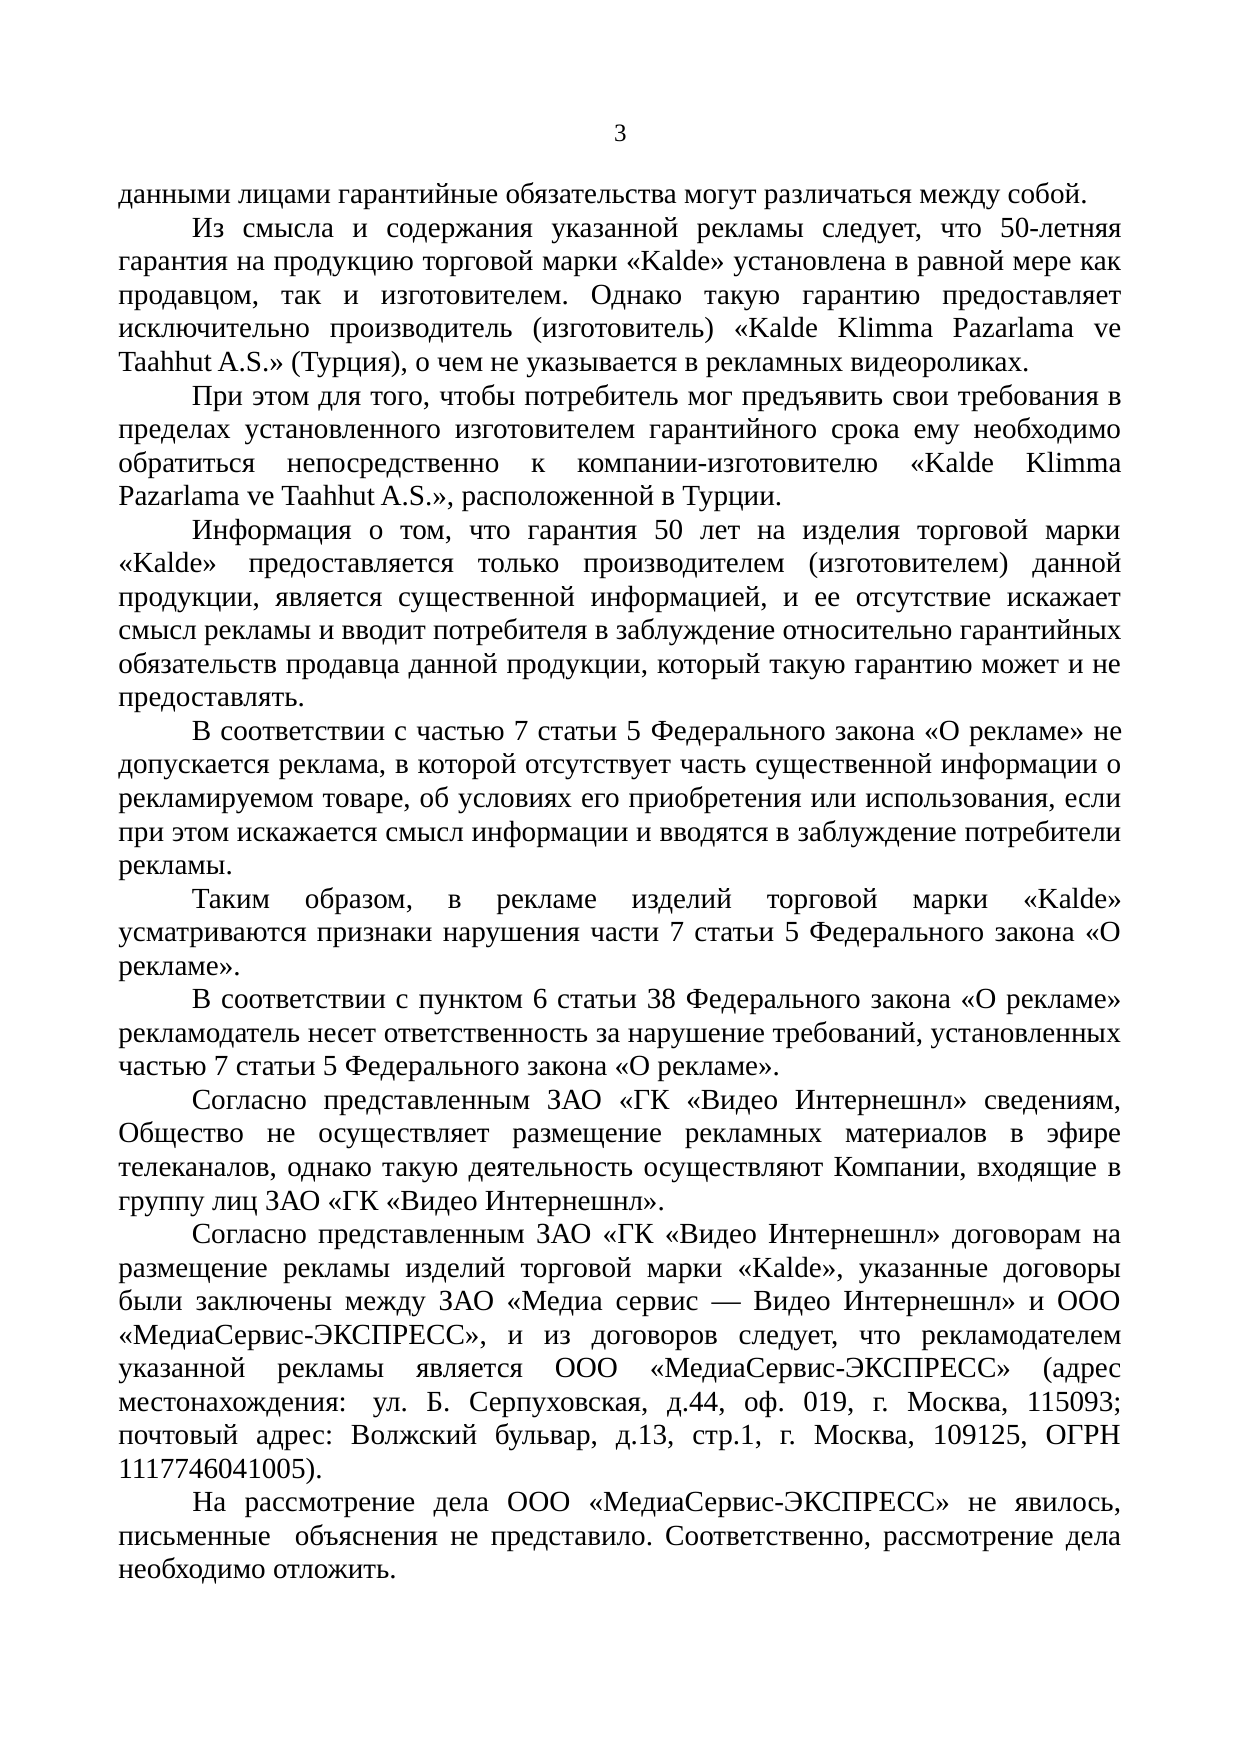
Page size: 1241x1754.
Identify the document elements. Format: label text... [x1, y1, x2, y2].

text В соответствии с частью 7 статьи 5 Федерального закона «О рекламе» не допускается реклама, в которой отсутствует часть существенной информации о рекламируемом товаре, об условиях его приобретения или использования, если при этом искажается смысл информации и вводятся в заблуждение потребители рекламы. [118, 713, 1122, 881]
text При этом для того, чтобы потребитель мог предъявить свои требования в пределах установленного изготовителем гарантийного срока ему необходимо обратиться непосредственно к компании-изготовителю «Kalde Klimma Pazarlama ve Taahhut A.S.», расположенной в Турции. [118, 378, 1122, 512]
text На рассмотрение дела ООО «МедиаСервис-ЭКСПРЕСС» не явилось, письменные объяснения не представило. Соответственно, рассмотрение дела необходимо отложить. [118, 1484, 1122, 1585]
text В соответствии с пунктом 6 статьи 38 Федерального закона «О рекламе» рекламодатель несет ответственность за нарушение требований, установленных частью 7 статьи 5 Федерального закона «О рекламе». [118, 981, 1122, 1082]
text данными лицами гарантийные обязательства могут различаться между собой. [118, 176, 1122, 210]
text Из смысла и содержания указанной рекламы следует, что 50-летняя гарантия на продукцию торговой марки «Kalde» установлена в равной мере как продавцом, так и изготовителем. Однако такую гарантию предоставляет исключительно производитель (изготовитель) «Kalde Klimma Pazarlama ve Taahhut A.S.» (Турция), о чем не указывается в рекламных видеороликах. [118, 210, 1122, 378]
text Таким образом, в рекламе изделий торговой марки «Kalde» усматриваются признаки нарушения части 7 статьи 5 Федерального закона «О рекламе». [118, 881, 1122, 981]
text Информация о том, что гарантия 50 лет на изделия торговой марки «Kalde» предоставляется только производителем (изготовителем) данной продукции, является существенной информацией, и ее отсутствие искажает смысл рекламы и вводит потребителя в заблуждение относительно гарантийных обязательств продавца данной продукции, который такую гарантию может и не предоставлять. [118, 512, 1122, 713]
text Согласно представленным ЗАО «ГК «Видео Интернешнл» сведениям, Общество не осуществляет размещение рекламных материалов в эфире телеканалов, однако такую деятельность осуществляют Компании, входящие в группу лиц ЗАО «ГК «Видео Интернешнл». [118, 1082, 1122, 1216]
text Согласно представленным ЗАО «ГК «Видео Интернешнл» договорам на размещение рекламы изделий торговой марки «Kalde», указанные договоры были заключены между ЗАО «Медиа сервис — Видео Интернешнл» и ООО «МедиаСервис-ЭКСПРЕСС», и из договоров следует, что рекламодателем указанной рекламы является ООО «МедиаСервис-ЭКСПРЕСС» (адрес местонахождения: ул. Б. Серпуховская, д.44, оф. 019, г. Москва, 115093; почтовый адрес: Волжский бульвар, д.13, стр.1, г. Москва, 109125, ОГРН 1117746041005). [118, 1216, 1122, 1484]
